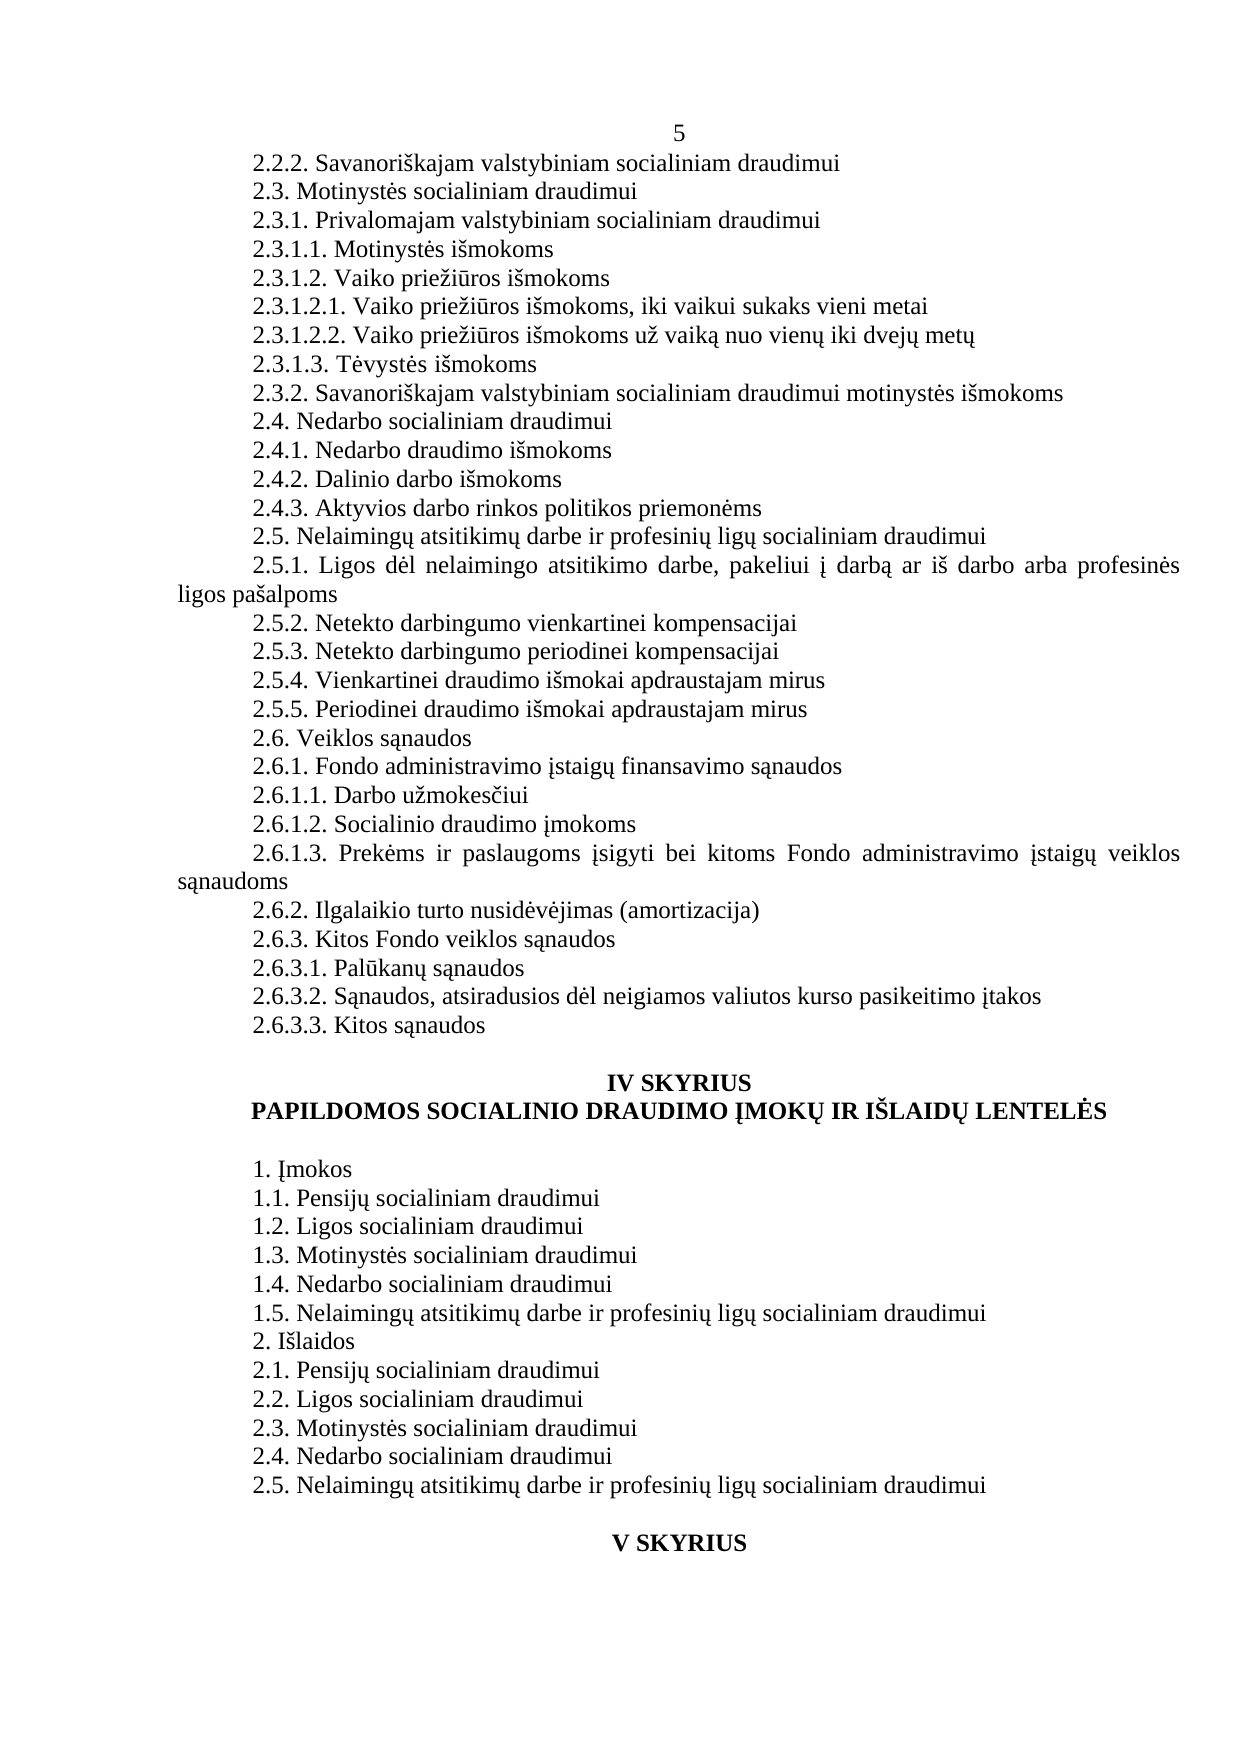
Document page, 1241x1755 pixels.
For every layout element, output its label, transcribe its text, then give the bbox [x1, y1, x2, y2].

text 2.4. Nedarbo socialiniam draudimui [177, 1441, 1181, 1470]
text 1.2. Ligos socialiniam draudimui [177, 1211, 1181, 1240]
text 2.4.3. Aktyvios darbo rinkos politikos priemonėms [177, 493, 1181, 521]
text 2.6.3.2. Sąnaudos, atsiradusios dėl neigiamos valiutos kurso pasikeitimo įtakos [177, 981, 1181, 1010]
text 2.5.1. Ligos dėl nelaimingo atsitikimo darbe, pakeliui į darbą ar iš darbo arba profesinės ligos pašalpoms [177, 550, 1181, 608]
text 2.4.2. Dalinio darbo išmokoms [177, 464, 1181, 493]
text PAPILDOMOS SOCIALINIO DRAUDIMO ĮMOKŲ IR IŠLAIDŲ LENTELĖS [177, 1096, 1181, 1125]
text 2.6.3. Kitos Fondo veiklos sąnaudos [177, 924, 1181, 953]
text 2.3.1.1. Motinystės išmokoms [177, 234, 1181, 263]
text 1.1. Pensijų socialiniam draudimui [177, 1183, 1181, 1211]
text 2.6.3.1. Palūkanų sąnaudos [177, 953, 1181, 981]
text 2.4.1. Nedarbo draudimo išmokoms [177, 435, 1181, 464]
text 2.3.1.3. Tėvystės išmokoms [177, 349, 1181, 378]
text 2.4. Nedarbo socialiniam draudimui [177, 406, 1181, 435]
text 2.3. Motinystės socialiniam draudimui [177, 176, 1181, 205]
text 2.5.5. Periodinei draudimo išmokai apdraustajam mirus [177, 694, 1181, 723]
text 2.6.3.3. Kitos sąnaudos [177, 1010, 1181, 1039]
text 2.2. Ligos socialiniam draudimui [177, 1384, 1181, 1413]
text 1. Įmokos [177, 1154, 1181, 1183]
text 2.6.1.3. Prekėms ir paslaugoms įsigyti bei kitoms Fondo administravimo įstaigų veiklos sąnaudoms [177, 838, 1181, 895]
text 2.6.2. Ilgalaikio turto nusidėvėjimas (amortizacija) [177, 895, 1181, 924]
text 2.6.1. Fondo administravimo įstaigų finansavimo sąnaudos [177, 751, 1181, 780]
text 2.3.1.2.1. Vaiko priežiūros išmokoms, iki vaikui sukaks vieni metai [177, 291, 1181, 320]
text 2.6. Veiklos sąnaudos [177, 723, 1181, 751]
text 2. Išlaidos [177, 1326, 1181, 1355]
text 2.1. Pensijų socialiniam draudimui [177, 1355, 1181, 1384]
text 2.5.4. Vienkartinei draudimo išmokai apdraustajam mirus [177, 665, 1181, 694]
text 2.3.1.2.2. Vaiko priežiūros išmokoms už vaiką nuo vienų iki dvejų metų [177, 320, 1181, 349]
text 2.5.3. Netekto darbingumo periodinei kompensacijai [177, 636, 1181, 665]
text 2.6.1.2. Socialinio draudimo įmokoms [177, 809, 1181, 838]
text V SKYRIUS [177, 1528, 1181, 1556]
text 2.6.1.1. Darbo užmokesčiui [177, 780, 1181, 809]
text 2.3. Motinystės socialiniam draudimui [177, 1413, 1181, 1441]
text 2.3.1.2. Vaiko priežiūros išmokoms [177, 263, 1181, 291]
text 1.3. Motinystės socialiniam draudimui [177, 1240, 1181, 1269]
text 1.5. Nelaimingų atsitikimų darbe ir profesinių ligų socialiniam draudimui [177, 1298, 1181, 1326]
text 2.3.1. Privalomajam valstybiniam socialiniam draudimui [177, 205, 1181, 234]
text 2.2.2. Savanoriškajam valstybiniam socialiniam draudimui [177, 148, 1181, 176]
text IV SKYRIUS [177, 1068, 1181, 1096]
text 2.5. Nelaimingų atsitikimų darbe ir profesinių ligų socialiniam draudimui [177, 1470, 1181, 1499]
text 1.4. Nedarbo socialiniam draudimui [177, 1269, 1181, 1298]
text 2.3.2. Savanoriškajam valstybiniam socialiniam draudimui motinystės išmokoms [177, 378, 1181, 406]
text 2.5. Nelaimingų atsitikimų darbe ir profesinių ligų socialiniam draudimui [177, 521, 1181, 550]
text 2.5.2. Netekto darbingumo vienkartinei kompensacijai [177, 608, 1181, 636]
